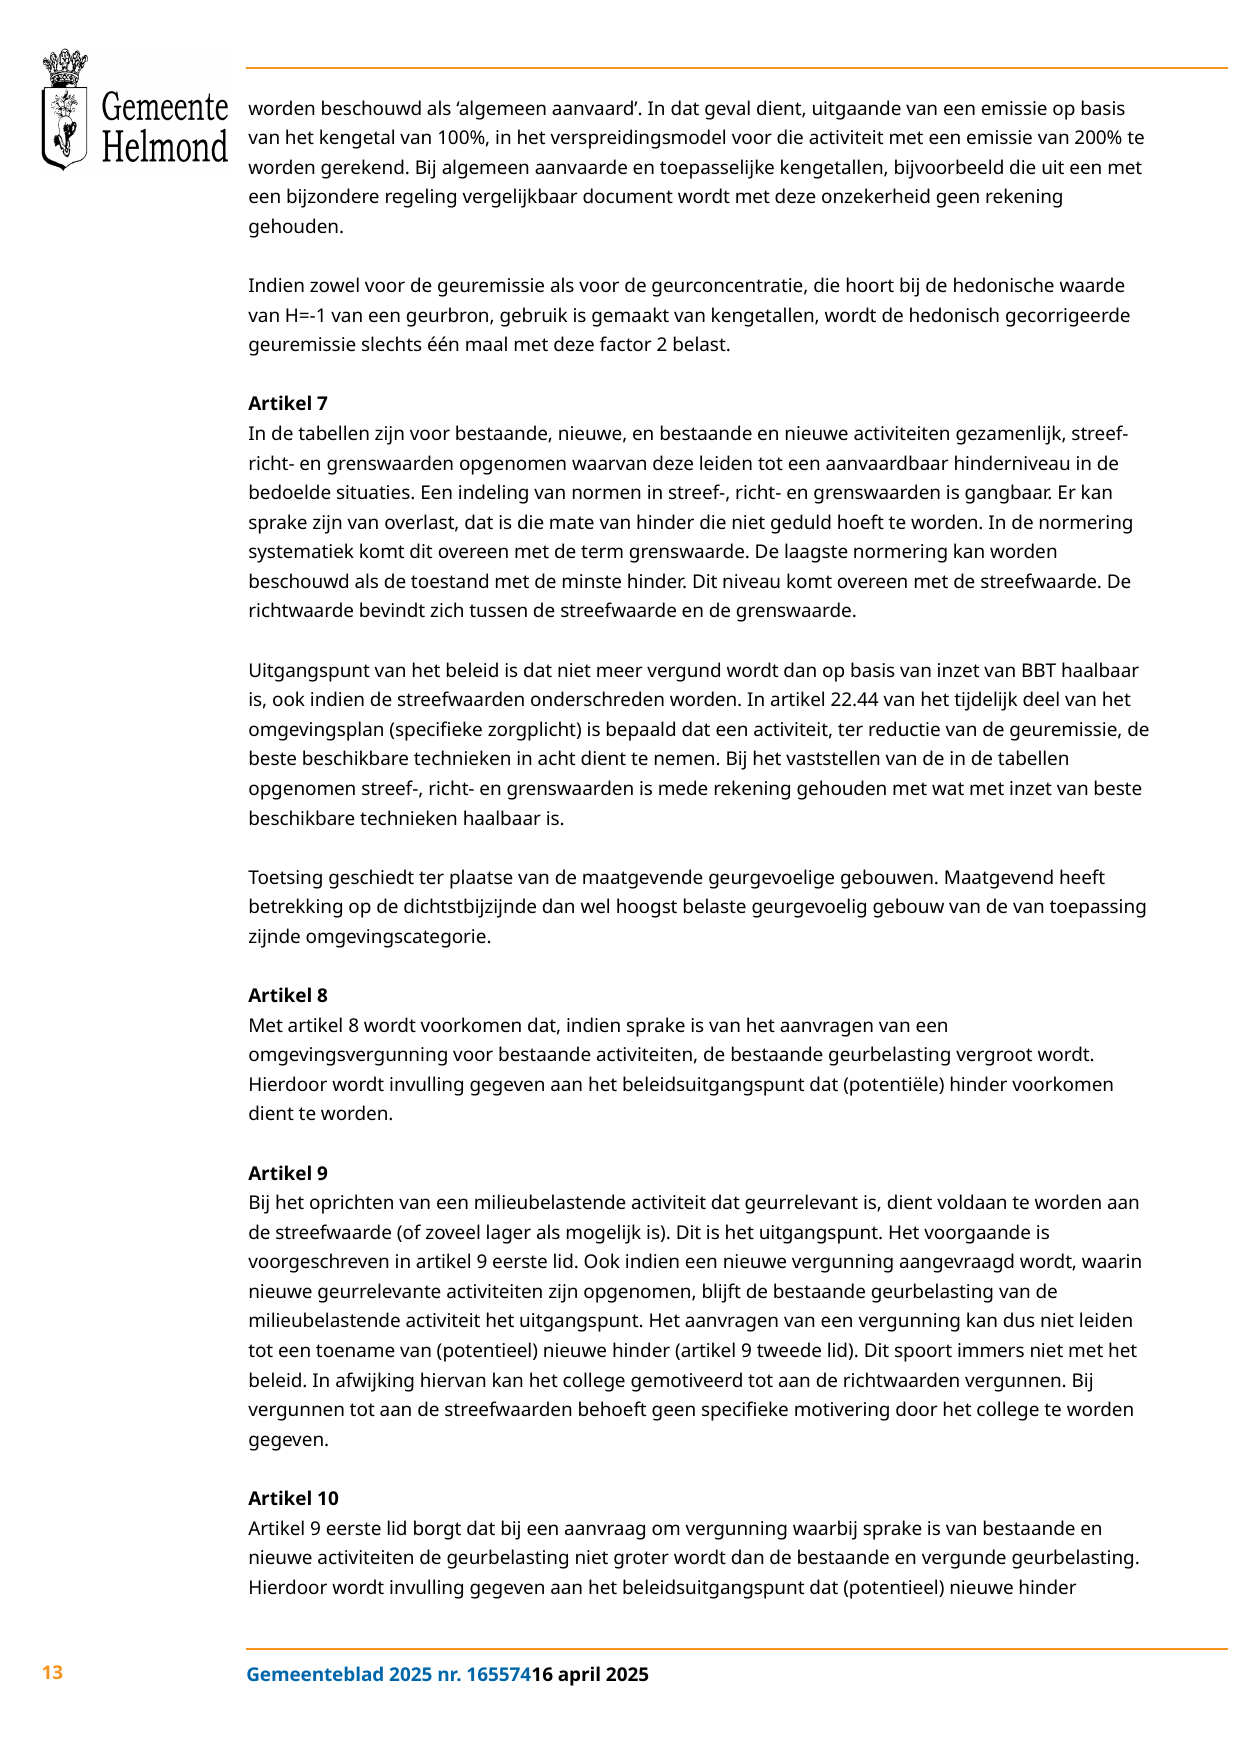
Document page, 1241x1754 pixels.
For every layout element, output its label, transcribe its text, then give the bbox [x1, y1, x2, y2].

text In de tabellen zijn voor bestaande, nieuwe, en bestaande en nieuwe activiteiten gezamenlijk, streef- richt- en grenswaarden opgenomen waarvan deze leiden tot een aanvaardbaar hinderniveau in de bedoelde situaties. Een indeling van normen in streef-, richt- en grenswaarden is gangbaar. Er kan sprake zijn van overlast, dat is die mate van hinder die niet geduld hoeft te worden. In de normering systematiek komt dit overeen met de term grenswaarde. De laagste normering kan worden beschouwd als de toestand met de minste hinder. Dit niveau komt overeen met de streefwaarde. De richtwaarde bevindt zich tussen de streefwaarde en de grenswaarde. [248, 420, 1152, 623]
text worden beschouwd als ‘algemeen aanvaard’. In dat geval dient, uitgaande van een emissie op basis van het kengetal van 100%, in het verspreidingsmodel voor die activiteit met een emissie van 200% te worden gerekend. Bij algemeen aanvaarde en toepasselijke kengetallen, bijvoorbeeld die uit een met een bijzondere regeling vergelijkbaar document wordt met deze onzekerheid geen rekening gehouden. [248, 95, 1152, 239]
text Indien zowel voor de geuremissie als voor de geurconcentratie, die hoort bij de hedonische waarde van H=-1 van een geurbron, gebruik is gemaakt van kengetallen, wordt de hedonisch gecorrigeerde geuremissie slechts één maal met deze factor 2 belast. [248, 272, 1152, 357]
picture [41, 47, 231, 172]
text Artikel 10 [248, 1485, 1152, 1511]
text Bij het oprichten van een milieubelastende activiteit dat geurrelevant is, dient voldaan te worden aan de streefwaarde (of zoveel lager als mogelijk is). Dit is het uitgangspunt. Het voorgaande is voorgeschreven in artikel 9 eerste lid. Ook indien een nieuwe vergunning aangevraagd wordt, waarin nieuwe geurrelevante activiteiten zijn opgenomen, blijft de bestaande geurbelasting van de milieubelastende activiteit het uitgangspunt. Het aanvragen van een vergunning kan dus niet leiden tot een toename van (potentieel) nieuwe hinder (artikel 9 tweede lid). Dit spoort immers niet met het beleid. In afwijking hiervan kan het college gemotiveerd tot aan de richtwaarden vergunnen. Bij vergunnen tot aan de streefwaarden behoeft geen specifieke motivering door het college te worden gegeven. [248, 1189, 1152, 1452]
text Artikel 9 eerste lid borgt dat bij een aanvraag om vergunning waarbij sprake is van bestaande en nieuwe activiteiten de geurbelasting niet groter wordt dan de bestaande en vergunde geurbelasting. Hierdoor wordt invulling gegeven aan het beleidsuitgangspunt dat (potentieel) nieuwe hinder [248, 1515, 1152, 1600]
text Artikel 8 [248, 982, 1152, 1008]
text Met artikel 8 wordt voorkomen dat, indien sprake is van het aanvragen van een omgevingsvergunning voor bestaande activiteiten, de bestaande geurbelasting vergroot wordt. Hierdoor wordt invulling gegeven aan het beleidsuitgangspunt dat (potentiële) hinder voorkomen dient te worden. [248, 1012, 1152, 1126]
text Uitgangspunt van het beleid is dat niet meer vergund wordt dan op basis van inzet van BBT haalbaar is, ook indien de streefwaarden onderschreden worden. In artikel 22.44 van het tijdelijk deel van het omgevingsplan (specifieke zorgplicht) is bepaald dat een activiteit, ter reductie van de geuremissie, de beste beschikbare technieken in acht dient te nemen. Bij het vaststellen van de in de tabellen opgenomen streef-, richt- en grenswaarden is mede rekening gehouden met wat met inzet van beste beschikbare technieken haalbaar is. [248, 657, 1152, 831]
text Artikel 7 [248, 391, 1152, 416]
text Artikel 9 [248, 1160, 1152, 1186]
text Toetsing geschiedt ter plaatse van de maatgevende geurgevoelige gebouwen. Maatgevend heeft betrekking op de dichtstbijzijnde dan wel hoogst belaste geurgevoelig gebouw van de van toepassing zijnde omgevingscategorie. [248, 864, 1152, 949]
